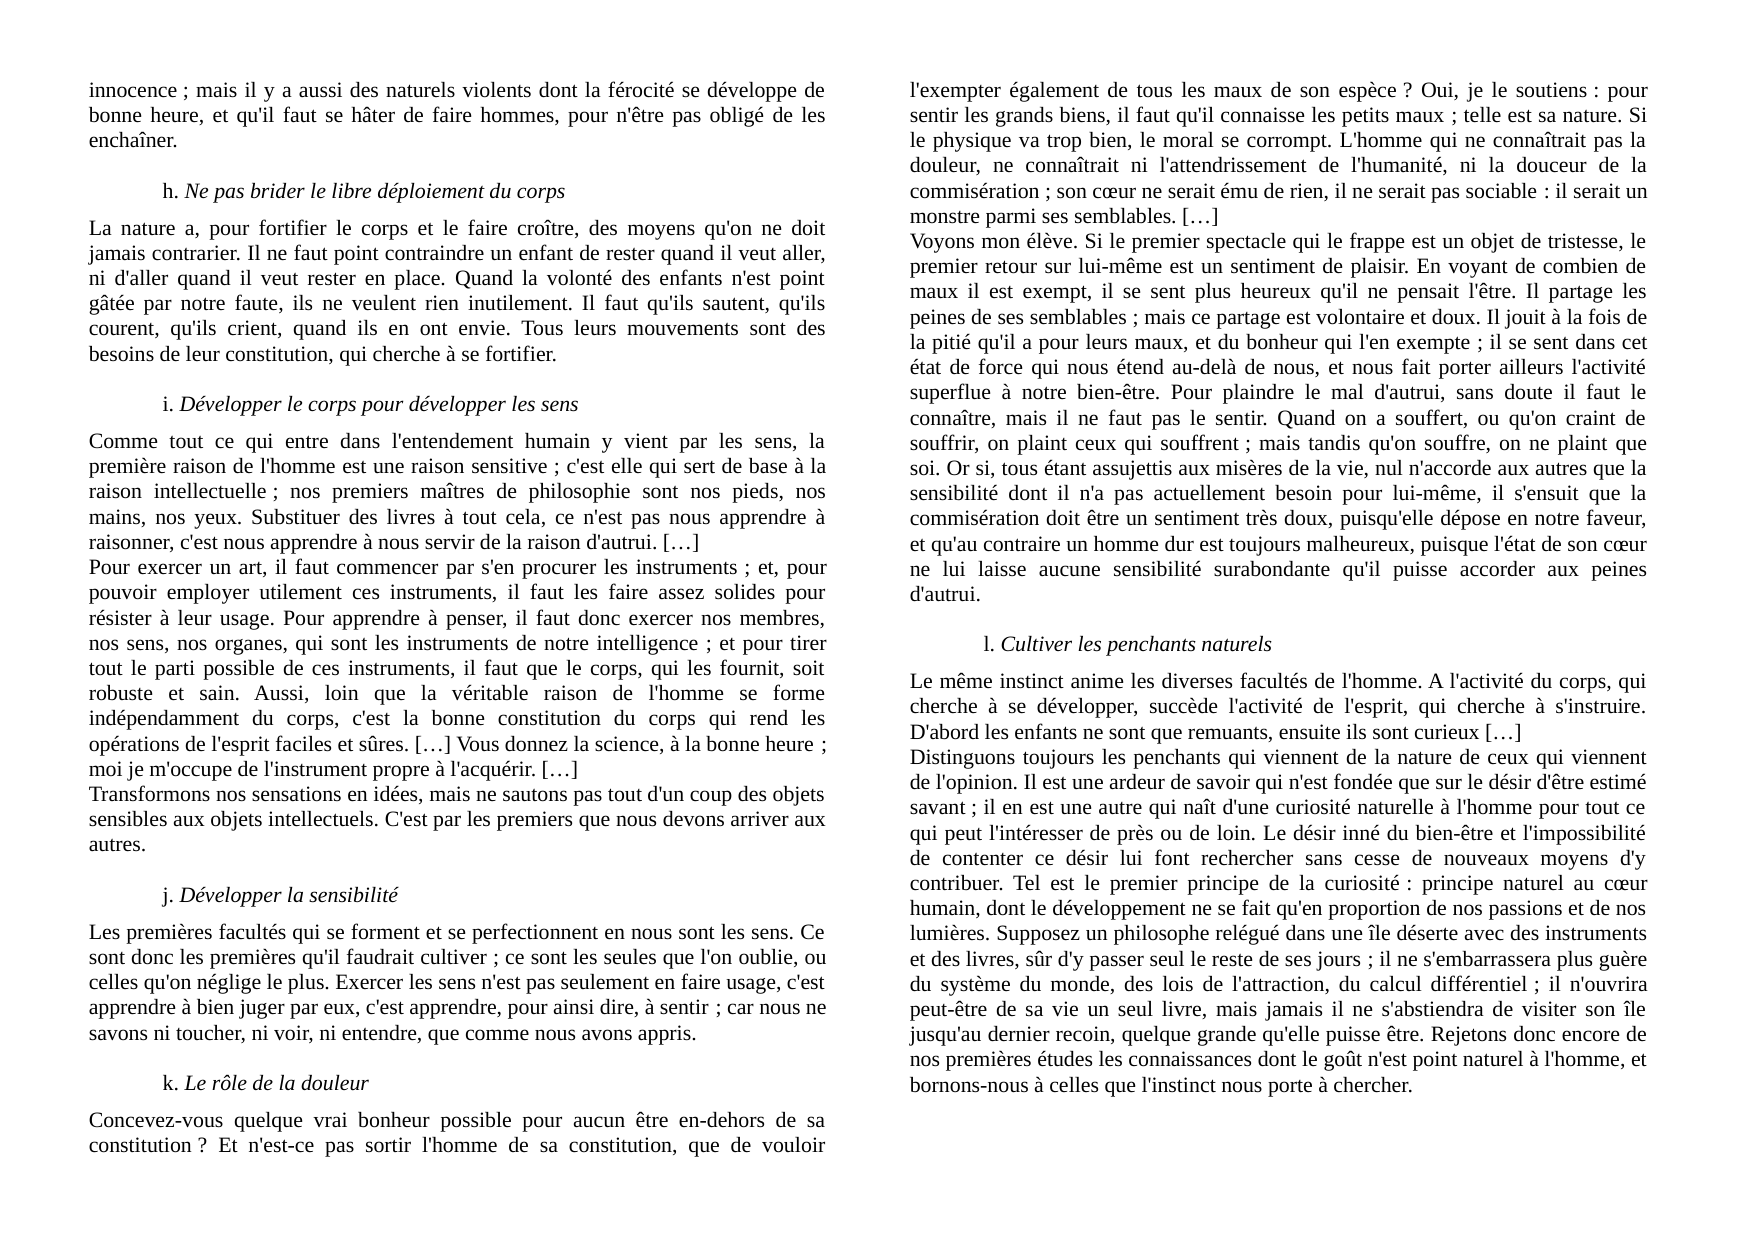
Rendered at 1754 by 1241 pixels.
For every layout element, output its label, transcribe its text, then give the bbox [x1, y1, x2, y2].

text h. Ne pas brider le libre déploiement du corps [88, 178, 827, 203]
text Pour exercer un art, il faut commencer par s'en procurer les instruments ; et, pour pouvoir employer utilement ces instruments, il faut les faire assez solides pour résister à leur usage. Pour apprendre à penser, il faut donc exercer nos membres, nos sens, nos organes, qui sont les instruments de notre intelligence ; et pour tirer tout le parti possible de ces instruments, il faut que le corps, qui les fournit, soit robuste et sain. Aussi, loin que la véritable raison de l'homme se forme indépendamment du corps, c'est la bonne constitution du corps qui rend les opérations de l'esprit faciles et sûres. […] Vous donnez la science, à la bonne heure ; moi je m'occupe de l'instrument propre à l'acquérir. […] [88, 554, 827, 781]
text Concevez-vous quelque vrai bonheur possible pour aucun être en-dehors de sa constitution ? Et n'est-ce pas sortir l'homme de sa constitution, que de vouloir [88, 1107, 827, 1157]
text innocence ; mais il y a aussi des naturels violents dont la férocité se développe de bonne heure, et qu'il faut se hâter de faire hommes, pour n'être pas obligé de les enchaîner. [88, 77, 827, 152]
text Le même instinct anime les diverses facultés de l'homme. A l'activité du corps, qui cherche à se développer, succède l'activité de l'esprit, qui cherche à s'instruire. D'abord les enfants ne sont que remuants, ensuite ils sont curieux […] [909, 668, 1648, 744]
text Distinguons toujours les penchants qui viennent de la nature de ceux qui viennent de l'opinion. Il est une ardeur de savoir qui n'est fondée que sur le désir d'être estimé savant ; il en est une autre qui naît d'une curiosité naturelle à l'homme pour tout ce qui peut l'intéresser de près ou de loin. Le désir inné du bien-être et l'impossibilité de contenter ce désir lui font rechercher sans cesse de nouveaux moyens d'y contribuer. Tel est le premier principe de la curiosité : principe naturel au cœur humain, dont le développement ne se fait qu'en proportion de nos passions et de nos lumières. Supposez un philosophe relégué dans une île déserte avec des instruments et des livres, sûr d'y passer seul le reste de ses jours ; il ne s'embarrassera plus guère du système du monde, des lois de l'attraction, du calcul différentiel ; il n'ouvrira peut-être de sa vie un seul livre, mais jamais il ne s'abstiendra de visiter son île jusqu'au dernier recoin, quelque grande qu'elle puisse être. Rejetons donc encore de nos premières études les connaissances dont le goût n'est point naturel à l'homme, et bornons-nous à celles que l'instinct nous porte à chercher. [909, 744, 1648, 1097]
text Transformons nos sensations en idées, mais ne sautons pas tout d'un coup des objets sensibles aux objets intellectuels. C'est par les premiers que nous devons arriver aux autres. [88, 781, 827, 857]
text Voyons mon élève. Si le premier spectacle qui le frappe est un objet de tristesse, le premier retour sur lui-même est un sentiment de plaisir. En voyant de combien de maux il est exempt, il se sent plus heureux qu'il ne pensait l'être. Il partage les peines de ses semblables ; mais ce partage est volontaire et doux. Il jouit à la fois de la pitié qu'il a pour leurs maux, et du bonheur qui l'en exempte ; il se sent dans cet état de force qui nous étend au-delà de nous, et nous fait porter ailleurs l'activité superflue à notre bien-être. Pour plaindre le mal d'autrui, sans doute il faut le connaître, mais il ne faut pas le sentir. Quand on a souffert, ou qu'on craint de souffrir, on plaint ceux qui souffrent ; mais tandis qu'on souffre, on ne plaint que soi. Or si, tous étant assujettis aux misères de la vie, nul n'accorde aux autres que la sensibilité dont il n'a pas actuellement besoin pour lui-même, il s'ensuit que la commisération doit être un sentiment très doux, puisqu'elle dépose en notre faveur, et qu'au contraire un homme dur est toujours malheureux, puisque l'état de son cœur ne lui laisse aucune sensibilité surabondante qu'il puisse accorder aux peines d'autrui. [909, 228, 1648, 606]
text Comme tout ce qui entre dans l'entendement humain y vient par les sens, la première raison de l'homme est une raison sensitive ; c'est elle qui sert de base à la raison intellectuelle ; nos premiers maîtres de philosophie sont nos pieds, nos mains, nos yeux. Substituer des livres à tout cela, ce n'est pas nous apprendre à raisonner, c'est nous apprendre à nous servir de la raison d'autrui. […] [88, 428, 827, 554]
text j. Développer la sensibilité [88, 882, 827, 907]
text l. Cultiver les penchants naturels [909, 631, 1648, 657]
text k. Le rôle de la douleur [88, 1070, 827, 1095]
text La nature a, pour fortifier le corps et le faire croître, des moyens qu'on ne doit jamais contrarier. Il ne faut point contraindre un enfant de rester quand il veut aller, ni d'aller quand il veut rester en place. Quand la volonté des enfants n'est point gâtée par notre faute, ils ne veulent rien inutilement. Il faut qu'ils sautent, qu'ils courent, qu'ils crient, quand ils en ont envie. Tous leurs mouvements sont des besoins de leur constitution, qui cherche à se fortifier. [88, 214, 827, 366]
text Les premières facultés qui se forment et se perfectionnent en nous sont les sens. Ce sont donc les premières qu'il faudrait cultiver ; ce sont les seules que l'on oublie, ou celles qu'on néglige le plus. Exercer les sens n'est pas seulement en faire usage, c'est apprendre à bien juger par eux, c'est apprendre, pour ainsi dire, à sentir ; car nous ne savons ni toucher, ni voir, ni entendre, que comme nous avons appris. [88, 919, 827, 1045]
text l'exempter également de tous les maux de son espèce ? Oui, je le soutiens : pour sentir les grands biens, il faut qu'il connaisse les petits maux ; telle est sa nature. Si le physique va trop bien, le moral se corrompt. L'homme qui ne connaîtrait pas la douleur, ne connaîtrait ni l'attendrissement de l'humanité, ni la douceur de la commisération ; son cœur ne serait ému de rien, il ne serait pas sociable : il serait un monstre parmi ses semblables. […] [909, 77, 1648, 228]
text i. Développer le corps pour développer les sens [88, 391, 827, 416]
